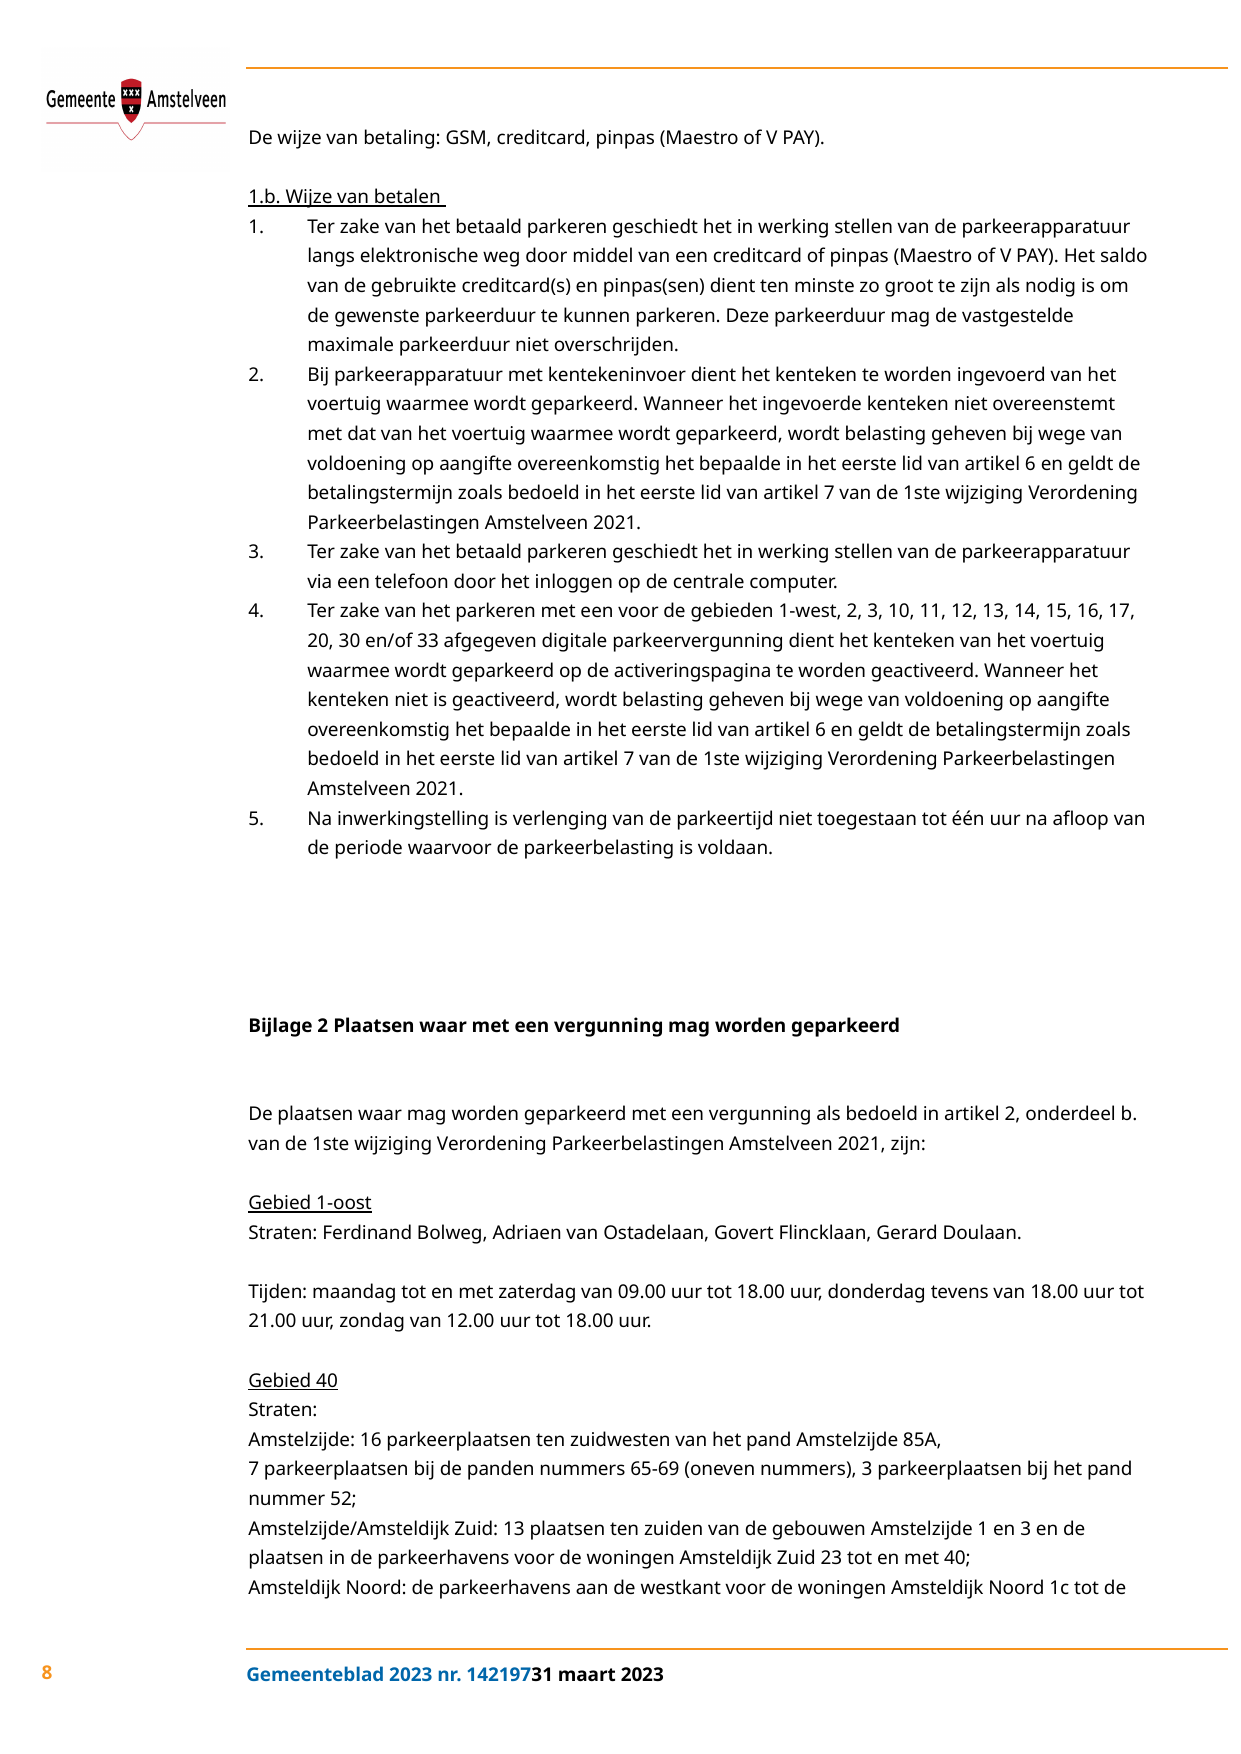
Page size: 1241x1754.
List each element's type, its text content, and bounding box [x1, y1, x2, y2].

text Tijden: maandag tot en met zaterdag van 09.00 uur tot 18.00 uur, donderdag tevens van 18.00 uur tot 21.00 uur, zondag van 12.00 uur tot 18.00 uur. [248, 1278, 1152, 1333]
text Bijlage 2 Plaatsen waar met een vergunning mag worden geparkeerd [248, 1012, 1152, 1038]
text 7 parkeerplaatsen bij de panden nummers 65-69 (oneven nummers), 3 parkeerplaatsen bij het pand nummer 52; [248, 1456, 1152, 1511]
text Amsteldijk Noord: de parkeerhavens aan de westkant voor de woningen Amsteldijk Noord 1c tot de [248, 1574, 1152, 1600]
list Na inwerkingstelling is verlenging van de parkeertijd niet toegestaan tot één uur na afloop van de periode waarvoor de parkeerbelasting is voldaan. [248, 805, 1152, 860]
text Amstelzijde/Amsteldijk Zuid: 13 plaatsen ten zuiden van de gebouwen Amstelzijde 1 en 3 en de plaatsen in de parkeerhavens voor de woningen Amsteldijk Zuid 23 tot en met 40; [248, 1515, 1152, 1570]
list Ter zake van het betaald parkeren geschiedt het in werking stellen van de parkeerapparatuur langs elektronische weg door middel van een creditcard of pinpas (Maestro of V PAY). Het saldo van de gebruikte creditcard(s) en pinpas(sen) dient ten minste zo groot te zijn als nodig is om de gewenste parkeerduur te kunnen parkeren. Deze parkeerduur mag de vastgestelde maximale parkeerduur niet overschrijden. [248, 213, 1152, 357]
text De wijze van betaling: GSM, creditcard, pinpas (Maestro of V PAY). [248, 124, 1152, 150]
text De plaatsen waar mag worden geparkeerd met een vergunning als bedoeld in artikel 2, onderdeel b. van de 1ste wijziging Verordening Parkeerbelastingen Amstelveen 2021, zijn: [248, 1101, 1152, 1156]
text Gebied 40 [248, 1367, 1152, 1393]
text 1.b. Wijze van betalen [248, 183, 1152, 209]
list Ter zake van het parkeren met een voor de gebieden 1-west, 2, 3, 10, 11, 12, 13, 14, 15, 16, 17, 20, 30 en/of 33 afgegeven digitale parkeervergunning dient het kenteken van het voertuig waarmee wordt geparkeerd op de activeringspagina te worden geactiveerd. Wanneer het kenteken niet is geactiveerd, wordt belasting geheven bij wege van voldoening op aangifte overeenkomstig het bepaalde in het eerste lid van artikel 6 en geldt de betalingstermijn zoals bedoeld in het eerste lid van artikel 7 van de 1ste wijziging Verordening Parkeerbelastingen Amstelveen 2021. [248, 598, 1152, 801]
list Bij parkeerapparatuur met kentekeninvoer dient het kenteken te worden ingevoerd van het voertuig waarmee wordt geparkeerd. Wanneer het ingevoerde kenteken niet overeenstemt met dat van het voertuig waarmee wordt geparkeerd, wordt belasting geheven bij wege van voldoening op aangifte overeenkomstig het bepaalde in het eerste lid van artikel 6 en geldt de betalingstermijn zoals bedoeld in het eerste lid van artikel 7 van de 1ste wijziging Verordening Parkeerbelastingen Amstelveen 2021. [248, 361, 1152, 535]
text Straten: [248, 1396, 1152, 1422]
picture [41, 47, 231, 172]
text Amstelzijde: 16 parkeerplaatsen ten zuidwesten van het pand Amstelzijde 85A, [248, 1426, 1152, 1452]
list Ter zake van het betaald parkeren geschiedt het in werking stellen van de parkeerapparatuur via een telefoon door het inloggen op de centrale computer. [248, 538, 1152, 594]
text Gebied 1-oost [248, 1189, 1152, 1215]
text Straten: Ferdinand Bolweg, Adriaen van Ostadelaan, Govert Flincklaan, Gerard Doulaan. [248, 1219, 1152, 1245]
